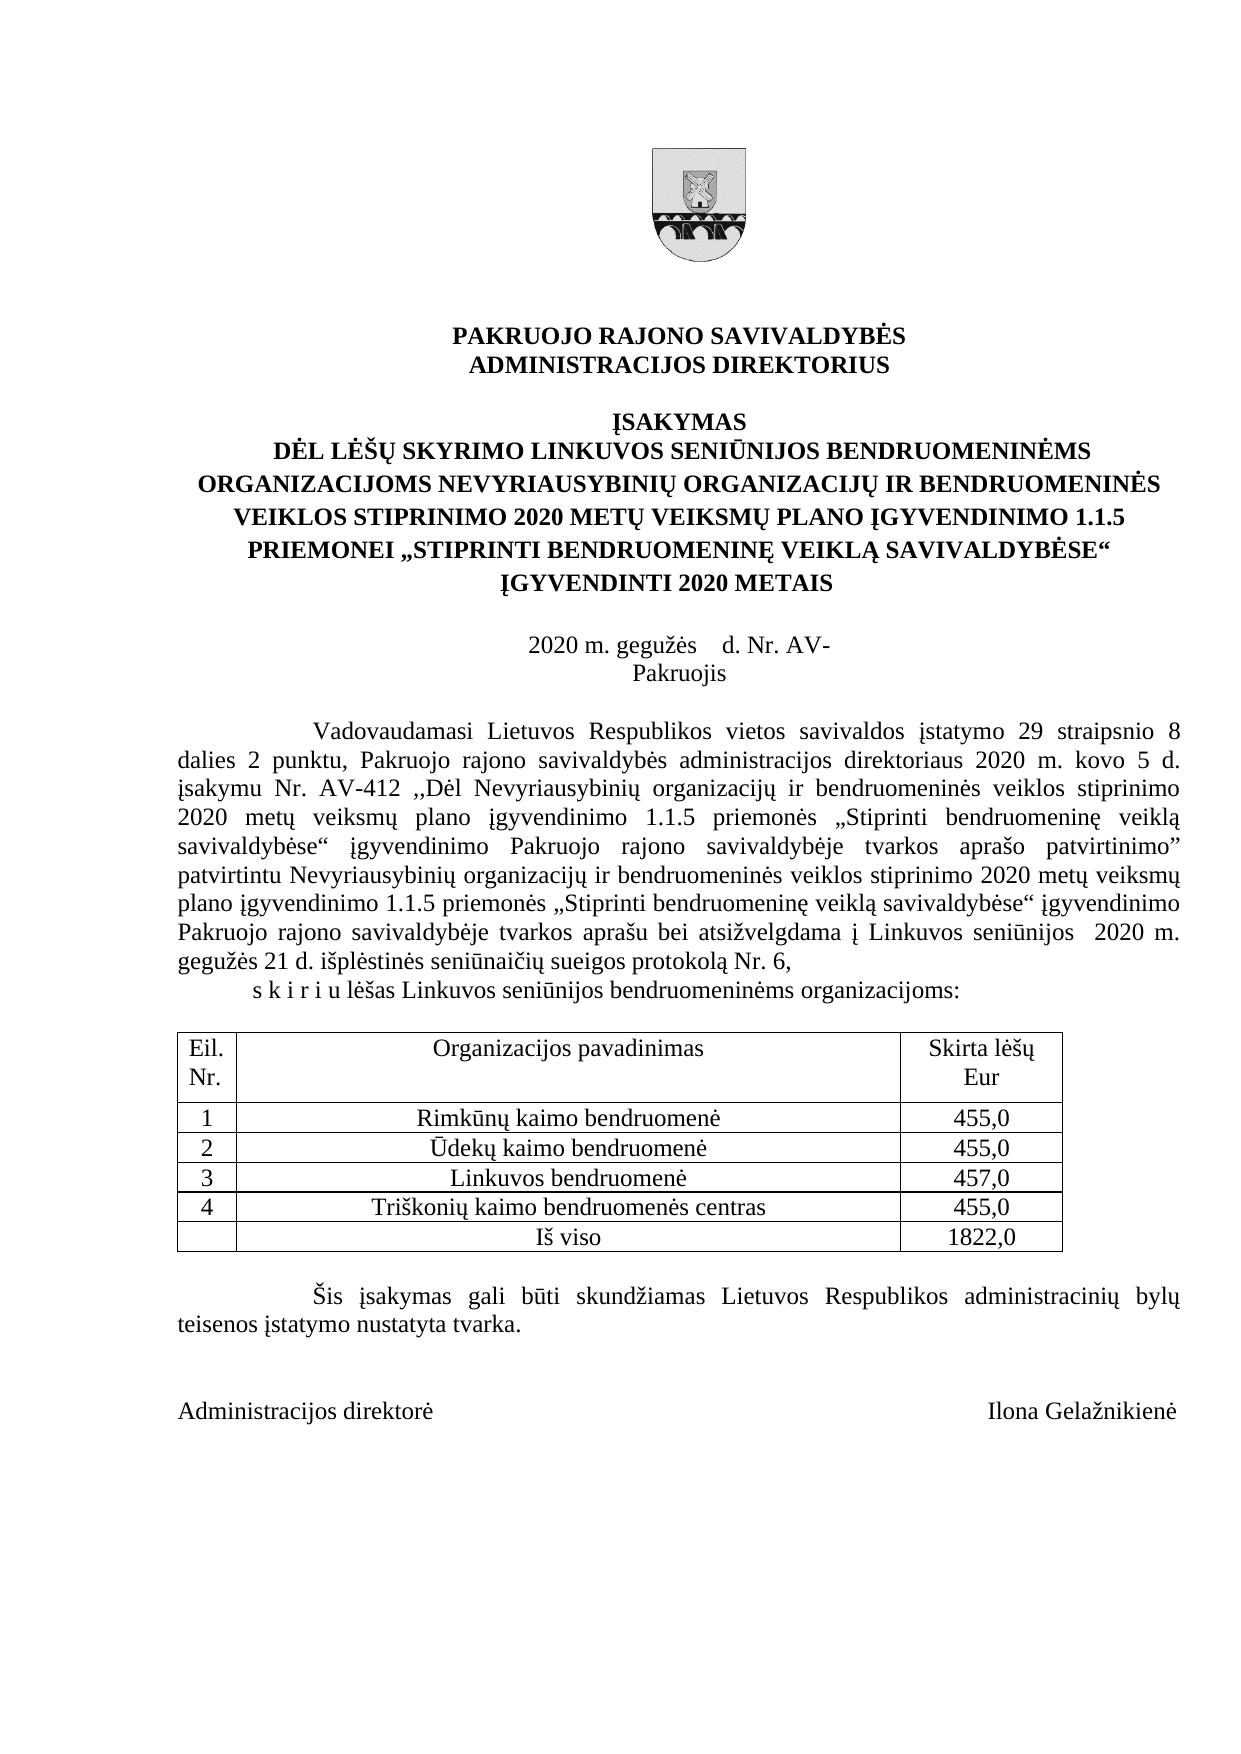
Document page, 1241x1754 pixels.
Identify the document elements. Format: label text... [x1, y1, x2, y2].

table_cell [178, 1222, 236, 1251]
table_header Eil. Nr. [178, 1033, 236, 1102]
table_cell Rimkūnų kaimo bendruomenė [237, 1103, 900, 1132]
table_cell 455,0 [901, 1103, 1062, 1132]
text Pakruojis [177, 658, 1181, 687]
table_cell 1 [178, 1103, 236, 1132]
table_header Skirta lėšų Eur [901, 1033, 1062, 1102]
table_cell 4 [178, 1193, 236, 1221]
table_cell Ūdekų kaimo bendruomenė [237, 1133, 900, 1162]
text Šis įsakymas gali būti skundžiamas Lietuvos Respublikos administracinių bylų teisenos įstatymo nustatyta tvarka. [177, 1281, 1181, 1338]
text ĮSAKYMAS [177, 407, 1181, 436]
table_cell 1822,0 [901, 1222, 1062, 1251]
table_cell 457,0 [901, 1163, 1062, 1191]
table_cell Iš viso [237, 1222, 900, 1251]
table_cell 2 [178, 1133, 236, 1162]
text ADMINISTRACIJOS DIREKTORIUS [177, 350, 1181, 378]
table_cell Triškonių kaimo bendruomenės centras [237, 1193, 900, 1221]
text PAKRUOJO RAJONO SAVIVALDYBĖS [177, 321, 1181, 350]
table_cell 455,0 [901, 1193, 1062, 1221]
table_cell Linkuvos bendruomenė [237, 1163, 900, 1191]
table_cell 3 [178, 1163, 236, 1191]
table_cell 455,0 [901, 1133, 1062, 1162]
text 2020 m. gegužės d. Nr. AV- [177, 630, 1181, 658]
text Vadovaudamasi Lietuvos Respublikos vietos savivaldos įstatymo 29 straipsnio 8 dalies 2 punktu, Pakruojo rajono savivaldybės administracijos direktoriaus 2020 m. kovo 5 d. įsakymu Nr. AV-412 ,,Dėl Nevyriausybinių organizacijų ir bendruomeninės veiklos stiprinimo 2020 metų veiksmų plano įgyvendinimo 1.1.5 priemonės „Stiprinti bendruomeninę veiklą savivaldybėse“ įgyvendinimo Pakruojo rajono savivaldybėje tvarkos aprašo patvirtinimo” patvirtintu Nevyriausybinių organizacijų ir bendruomeninės veiklos stiprinimo 2020 metų veiksmų plano įgyvendinimo 1.1.5 priemonės „Stiprinti bendruomeninę veiklą savivaldybėse“ įgyvendinimo Pakruojo rajono savivaldybėje tvarkos aprašu bei atsižvelgdama į Linkuvos seniūnijos 2020 m. gegužės 21 d. išplėstinės seniūnaičių sueigos protokolą Nr. 6, [177, 716, 1181, 975]
text Administracijos direktorė Ilona Gelažnikienė [177, 1396, 1181, 1424]
text DĖL LĖŠŲ SKYRIMO LINKUVOS SENIŪNIJOS BENDRUOMENINĖMS ORGANIZACIJOMS NEVYRIAUSYBINIŲ ORGANIZACIJŲ IR BENDRUOMENINĖS VEIKLOS STIPRINIMO 2020 METŲ VEIKSMŲ PLANO ĮGYVENDINIMO 1.1.5 PRIEMONEI „STIPRINTI BENDRUOMENINĘ VEIKLĄ SAVIVALDYBĖSE“ įgyvendinTI 2020 METAIS [177, 436, 1181, 597]
text s k i r i u lėšas Linkuvos seniūnijos bendruomeninėms organizacijoms: [252, 975, 1181, 1003]
table_header Organizacijos pavadinimas [237, 1033, 900, 1102]
